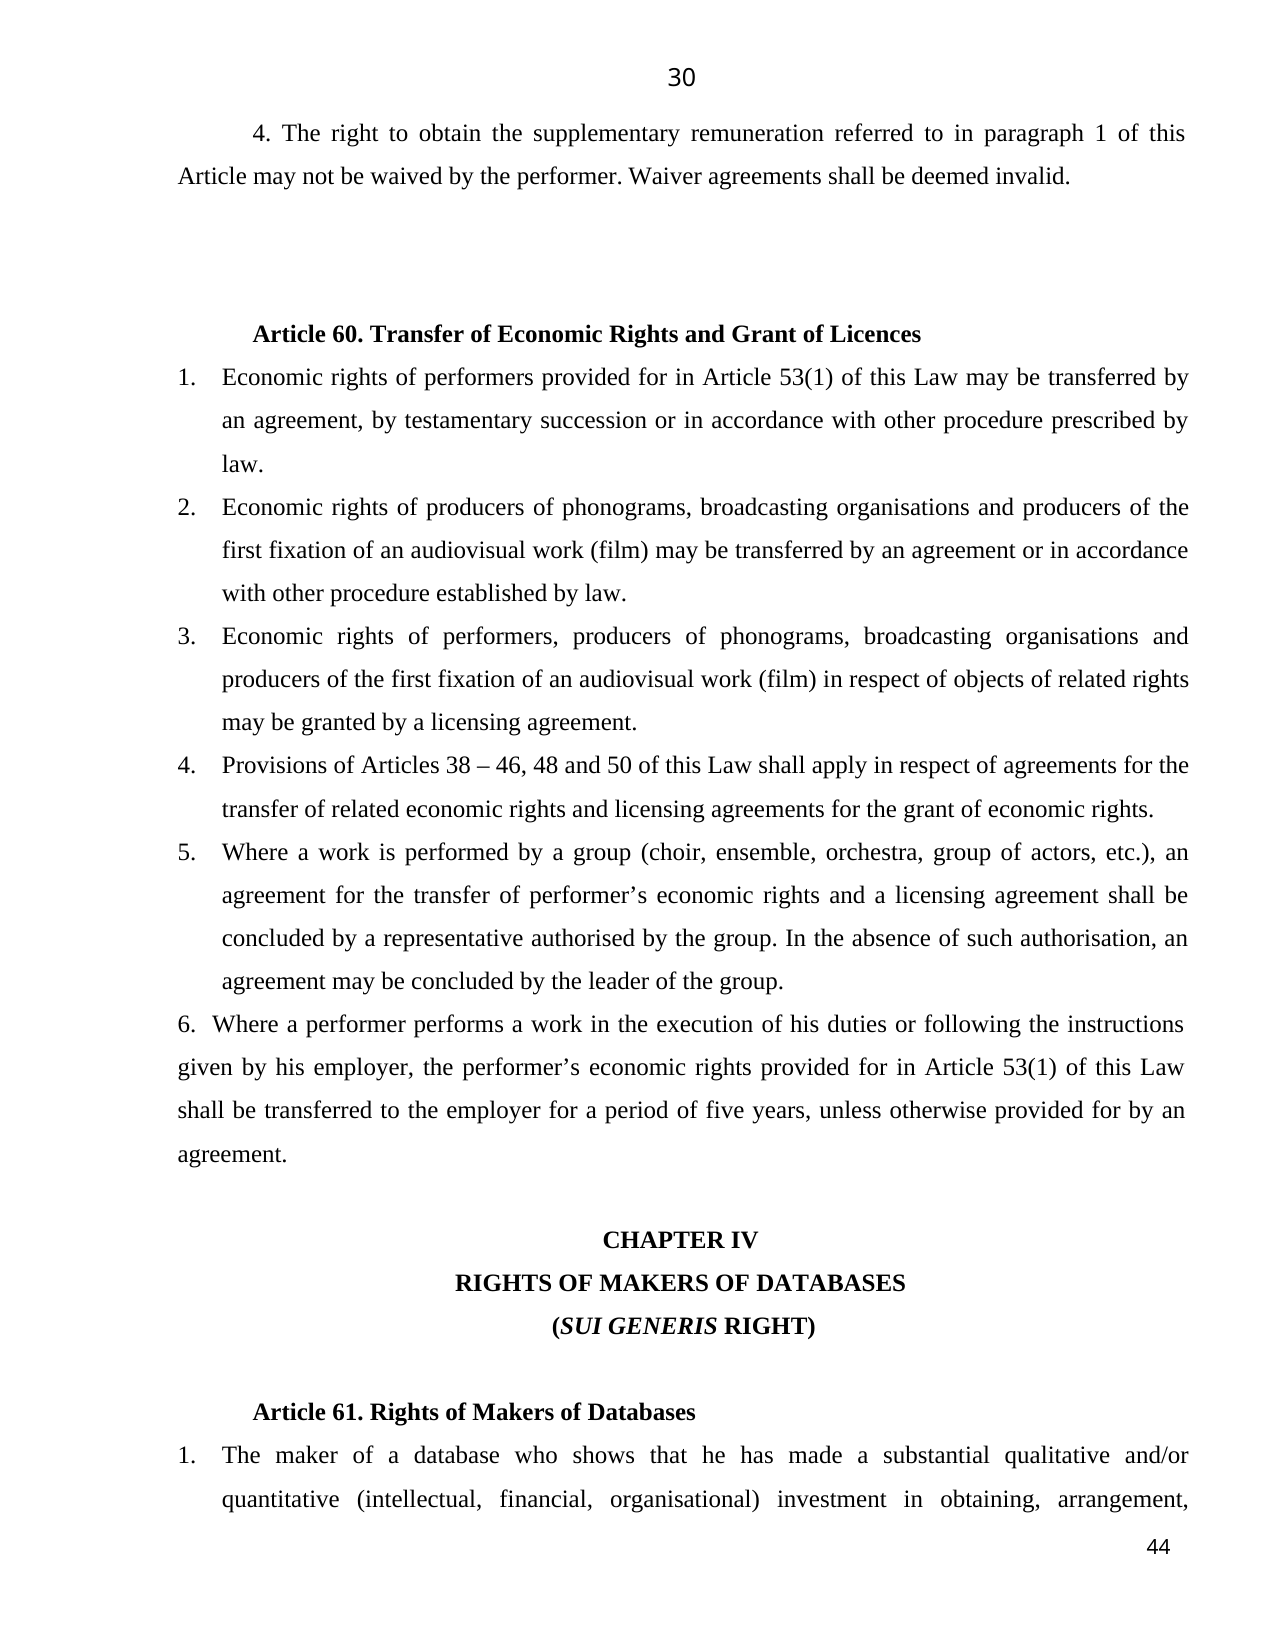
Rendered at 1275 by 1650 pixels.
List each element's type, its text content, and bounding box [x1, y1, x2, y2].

text Article 60. Transfer of Economic Rights and Grant of Licences [177, 319, 1190, 348]
text Article 61. Rights of Makers of Databases [177, 1397, 1190, 1426]
text 5. Where a work is performed by a group (choir, ensemble, orchestra, group of actors, etc.), an agreement for the transfer of performer’s economic rights and a licensing agreement shall be concluded by a representative authorised by the group. In the absence of such authorisation, an agreement may be concluded by the leader of the group. [177, 837, 1190, 995]
text 3. Economic rights of performers, producers of phonograms, broadcasting organisations and producers of the first fixation of an audiovisual work (film) in respect of objects of related rights may be granted by a licensing agreement. [177, 621, 1190, 736]
text 1. Economic rights of performers provided for in Article 53(1) of this Law may be transferred by an agreement, by testamentary succession or in accordance with other procedure prescribed by law. [177, 362, 1190, 477]
text RIGHTS OF MAKERS OF Databases [177, 1268, 1190, 1297]
text Chapter IV [177, 1225, 1190, 1254]
text 4. The right to obtain the supplementary remuneration referred to in paragraph 1 of this Article may not be waived by the performer. Waiver agreements shall be deemed invalid. [177, 118, 1186, 190]
text 1. The maker of a database who shows that he has made a substantial qualitative and/or quantitative (intellectual, financial, organisational) investment in obtaining, arrangement, [177, 1441, 1190, 1512]
text (sui generis right) [177, 1311, 1190, 1340]
text 6. Where a performer performs a work in the execution of his duties or following the instructions given by his employer, the performer’s economic rights provided for in Article 53(1) of this Law shall be transferred to the employer for a period of five years, unless otherwise provided for by an agreement. [177, 1009, 1186, 1167]
text 2. Economic rights of producers of phonograms, broadcasting organisations and producers of the first fixation of an audiovisual work (film) may be transferred by an agreement or in accordance with other procedure established by law. [177, 492, 1190, 607]
text 4. Provisions of Articles 38 – 46, 48 and 50 of this Law shall apply in respect of agreements for the transfer of related economic rights and licensing agreements for the grant of economic rights. [177, 751, 1190, 822]
